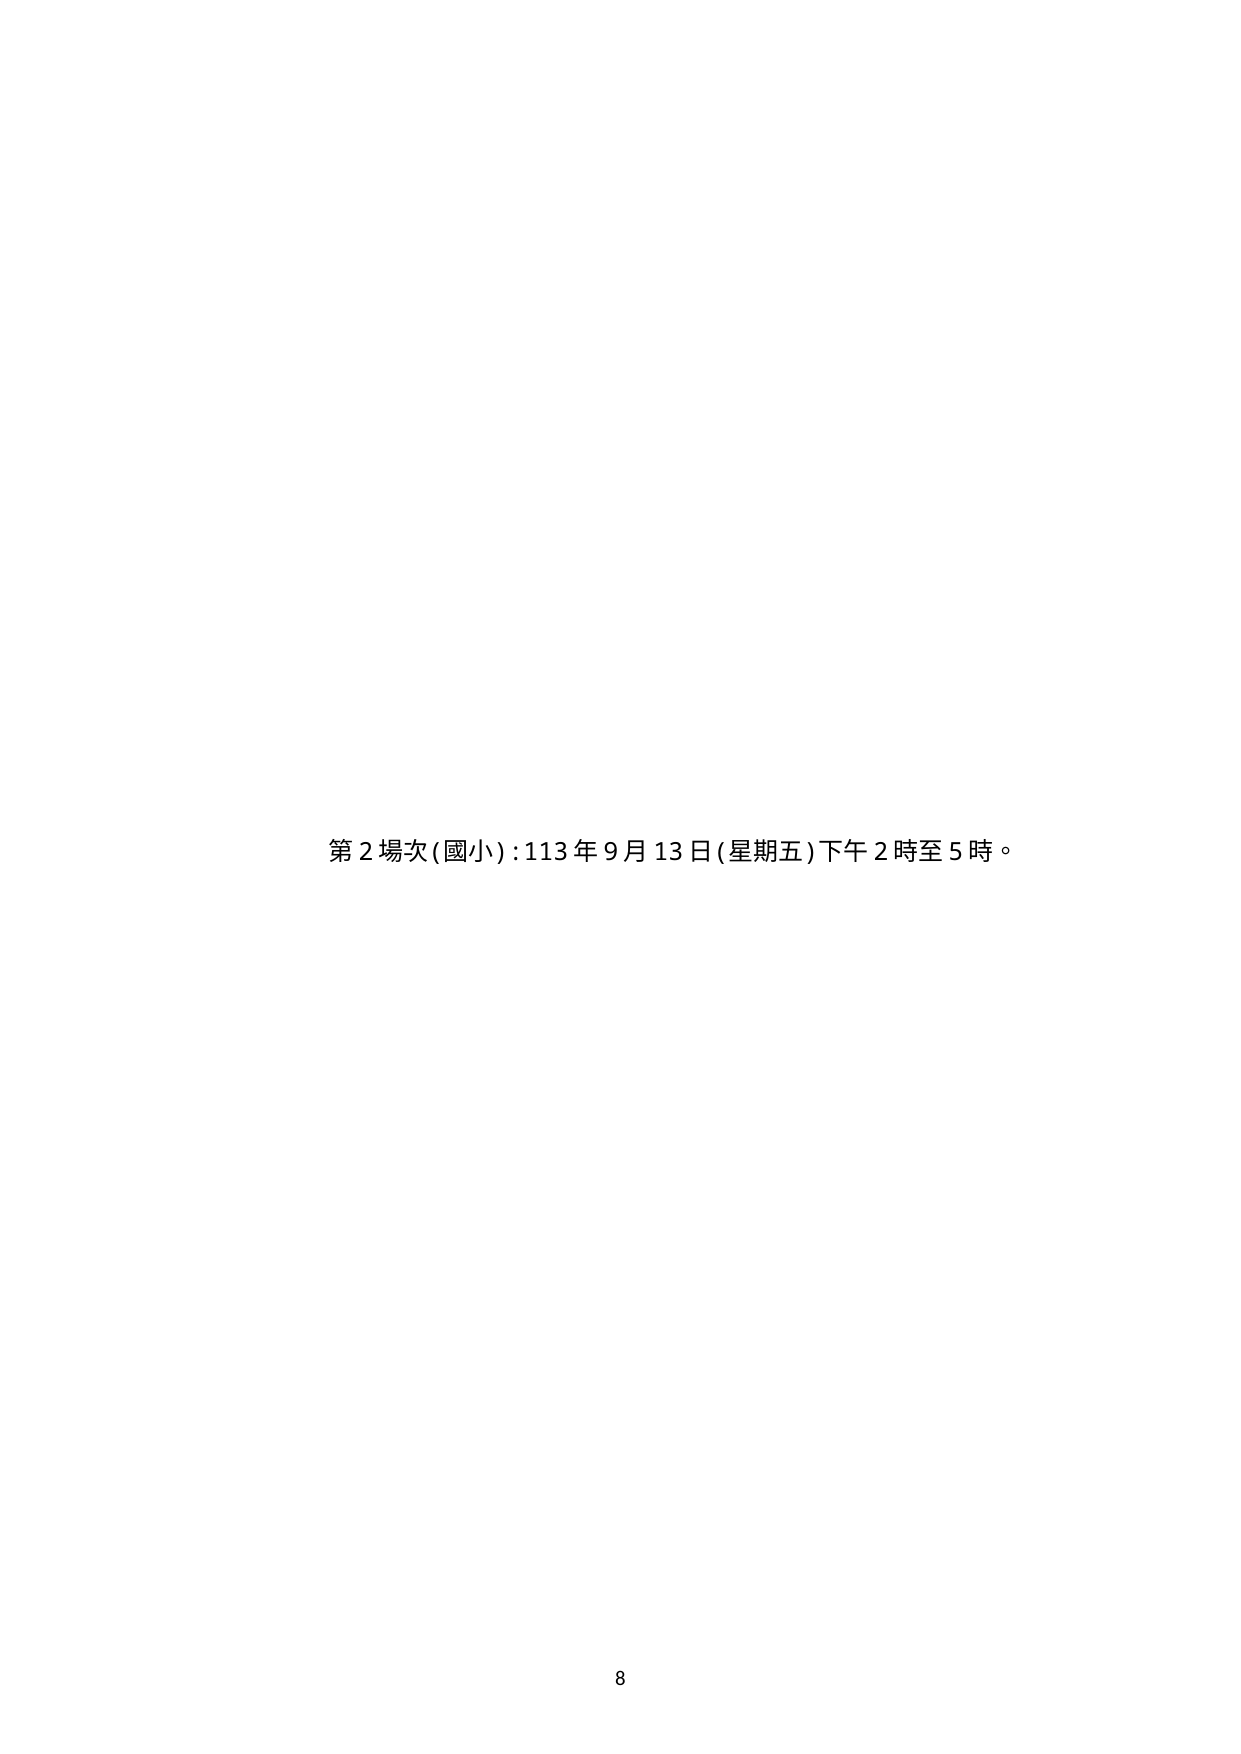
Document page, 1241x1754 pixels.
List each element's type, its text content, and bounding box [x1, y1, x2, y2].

text 第2場次(國小):113年9月13日(星期五)下午2時至5時。 [118, 808, 1122, 870]
